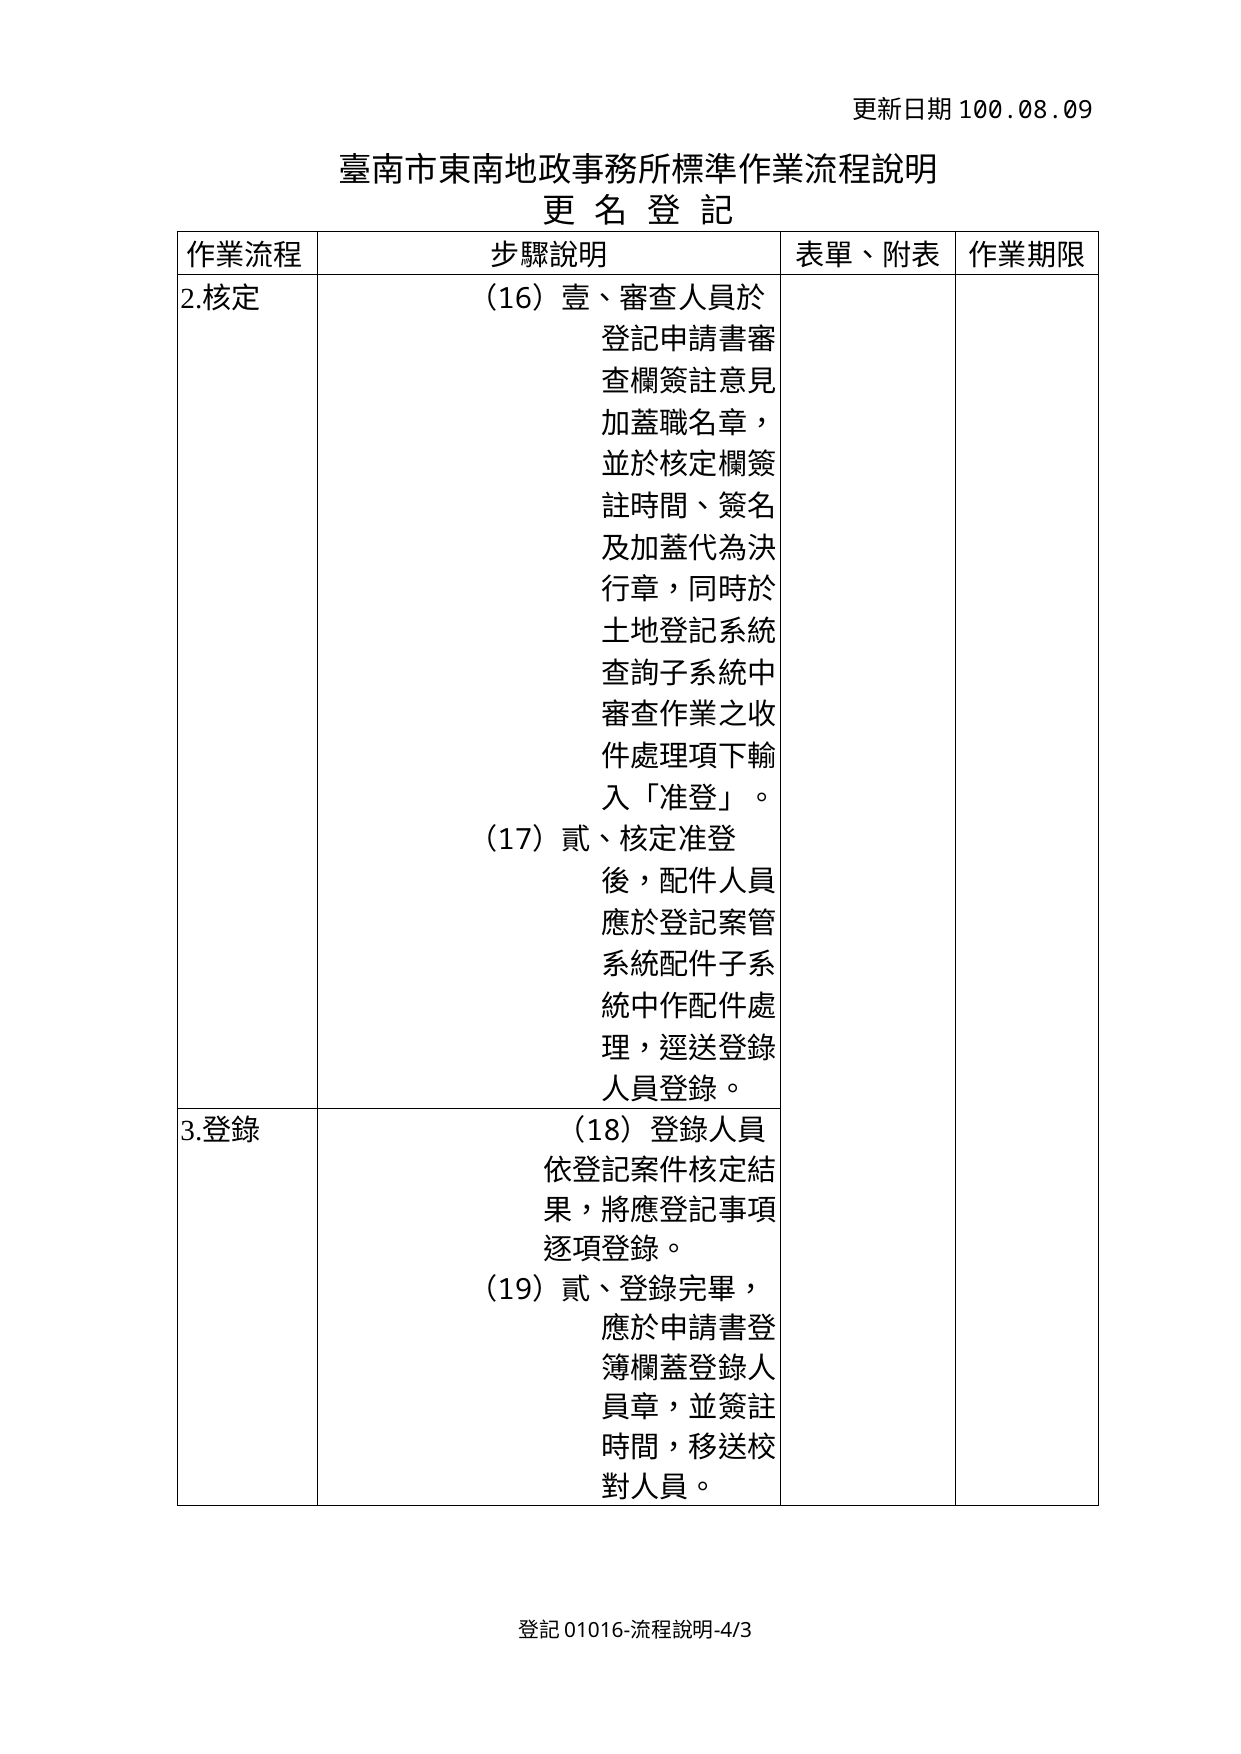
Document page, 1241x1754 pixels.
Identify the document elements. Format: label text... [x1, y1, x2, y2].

table_cell 3.登錄 [178, 1109, 317, 1505]
table_cell [956, 275, 1098, 1505]
table_cell 登錄人員依登記案件核定結果，將應登記事項逐項登錄。 貳、登錄完畢，應於申請書登簿欄蓋登錄人員章，並簽註時間，移送校對人員。 [318, 1109, 780, 1505]
table_header 臺南市東南地政事務所標準作業流程說明 更名登記 [177, 148, 1098, 231]
table_cell 步驟說明 [318, 232, 780, 274]
table_cell 作業流程 [178, 232, 317, 274]
table_cell [781, 275, 955, 1505]
table_cell 壹、審查人員於登記申請書審查欄簽註意見加蓋職名章，並於核定欄簽註時間、簽名及加蓋代為決行章，同時於土地登記系統查詢子系統中審查作業之收件處理項下輸入「准登」。 貳、核定准登後，配件人員應於登記案管系統配件子系統中作配件處理，逕送登錄人員登錄。 [318, 275, 780, 1108]
table_cell 表單、附表 [781, 232, 955, 274]
table_cell 2.核定 [178, 275, 317, 1108]
table_cell 作業期限 [956, 232, 1098, 274]
